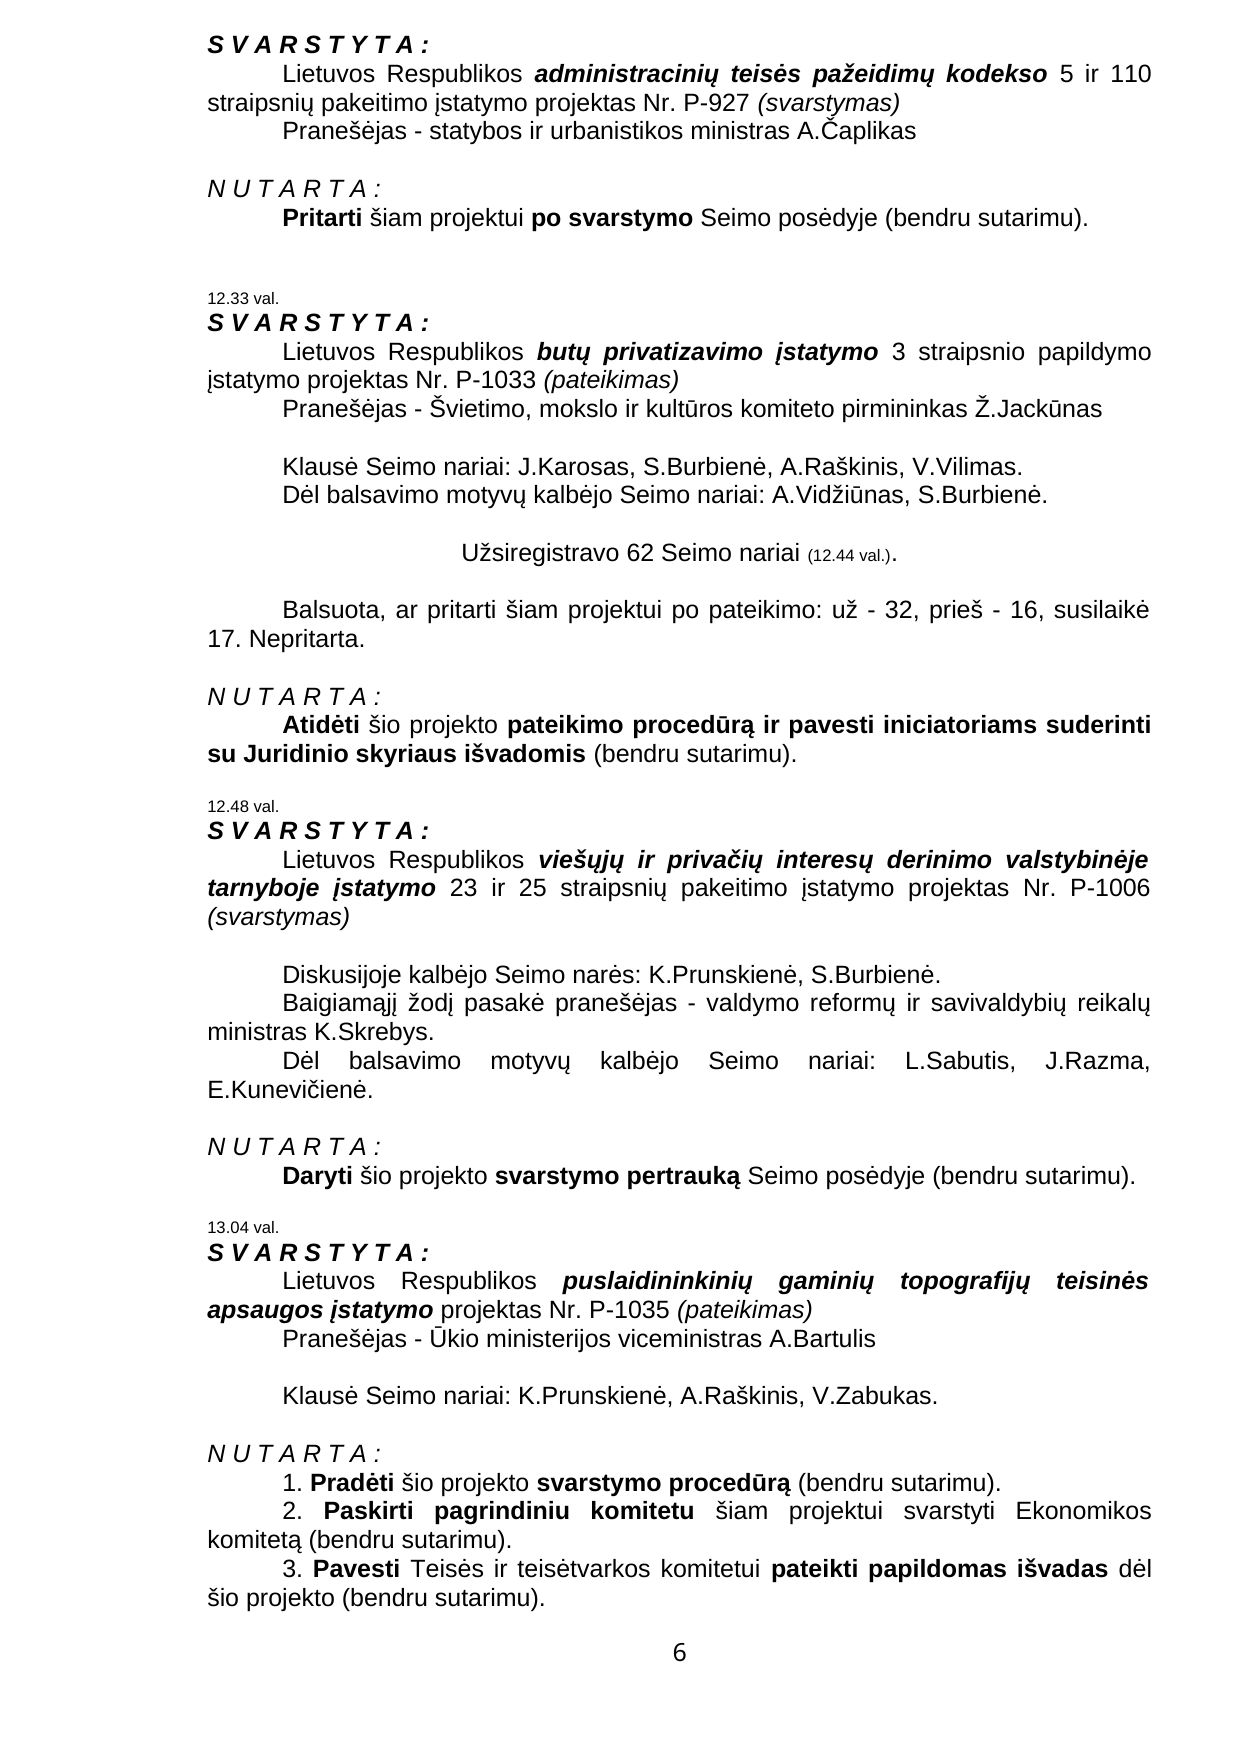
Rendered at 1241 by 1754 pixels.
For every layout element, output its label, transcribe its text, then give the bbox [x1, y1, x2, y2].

text Dėl balsavimo motyvų kalbėjo Seimo nariai: A.Vidžiūnas, S.Burbienė. [207, 480, 1152, 509]
text S V A R S T Y T A : [207, 308, 1152, 337]
text N U T A R T A : [207, 1132, 1152, 1161]
text S V A R S T Y T A : [207, 816, 1152, 844]
text Pranešėjas - Ūkio ministerijos viceministras A.Bartulis [207, 1324, 1152, 1352]
text Baigiamąjį žodį pasakė pranešėjas - valdymo reformų ir savivaldybių reikalų ministras K.Skrebys. [207, 988, 1152, 1046]
text Pritarti šiam projektui po svarstymo Seimo posėdyje (bendru sutarimu). [207, 202, 1152, 231]
text S V A R S T Y T A : [207, 1237, 1152, 1266]
text Lietuvos Respublikos puslaidininkinių gaminių topografijų teisinės apsaugos įstatymo projektas Nr. P-1035 (pateikimas) [207, 1266, 1152, 1324]
text Klausė Seimo nariai: K.Prunskienė, A.Raškinis, V.Zabukas. [207, 1381, 1152, 1410]
text 13.04 val. [207, 1218, 1152, 1237]
text Diskusijoje kalbėjo Seimo narės: K.Prunskienė, S.Burbienė. [207, 959, 1152, 988]
text N U T A R T A : [207, 174, 1152, 202]
text Lietuvos Respublikos administracinių teisės pažeidimų kodekso 5 ir 110 straipsnių pakeitimo įstatymo projektas Nr. P-927 (svarstymas) [207, 59, 1152, 116]
text Pranešėjas - statybos ir urbanistikos ministras A.Čaplikas [207, 116, 1152, 145]
text 12.48 val. [207, 797, 1152, 816]
text 1. Pradėti šio projekto svarstymo procedūrą (bendru sutarimu). [207, 1467, 1152, 1496]
text Lietuvos Respublikos butų privatizavimo įstatymo 3 straipsnio papildymo įstatymo projektas Nr. P-1033 (pateikimas) [207, 337, 1152, 394]
text Klausė Seimo nariai: J.Karosas, S.Burbienė, A.Raškinis, V.Vilimas. [207, 452, 1152, 480]
text N U T A R T A : [207, 682, 1152, 710]
text Užsiregistravo 62 Seimo nariai (12.44 val.). [207, 538, 1152, 567]
text 12.33 val. [207, 289, 1152, 308]
text Lietuvos Respublikos viešųjų ir privačių interesų derinimo valstybinėje tarnyboje įstatymo 23 ir 25 straipsnių pakeitimo įstatymo projektas Nr. P-1006 (svarstymas) [207, 844, 1152, 931]
text N U T A R T A : [207, 1439, 1152, 1467]
text Daryti šio projekto svarstymo pertrauką Seimo posėdyje (bendru sutarimu). [207, 1161, 1152, 1189]
text Balsuota, ar pritarti šiam projektui po pateikimo: už - 32, prieš - 16, susilaikė 17. Nepritarta. [207, 595, 1152, 653]
text 3. Pavesti Teisės ir teisėtvarkos komitetui pateikti papildomas išvadas dėl šio projekto (bendru sutarimu). [207, 1554, 1152, 1611]
text Atidėti šio projekto pateikimo procedūrą ir pavesti iniciatoriams suderinti su Juridinio skyriaus išvadomis (bendru sutarimu). [207, 710, 1152, 768]
text Pranešėjas - Švietimo, mokslo ir kultūros komiteto pirmininkas Ž.Jackūnas [207, 394, 1152, 423]
text Dėl balsavimo motyvų kalbėjo Seimo nariai: L.Sabutis, J.Razma, E.Kunevičienė. [207, 1046, 1152, 1103]
text S V A R S T Y T A : [207, 30, 1152, 59]
text 2. Paskirti pagrindiniu komitetu šiam projektui svarstyti Ekonomikos komitetą (bendru sutarimu). [207, 1496, 1152, 1554]
